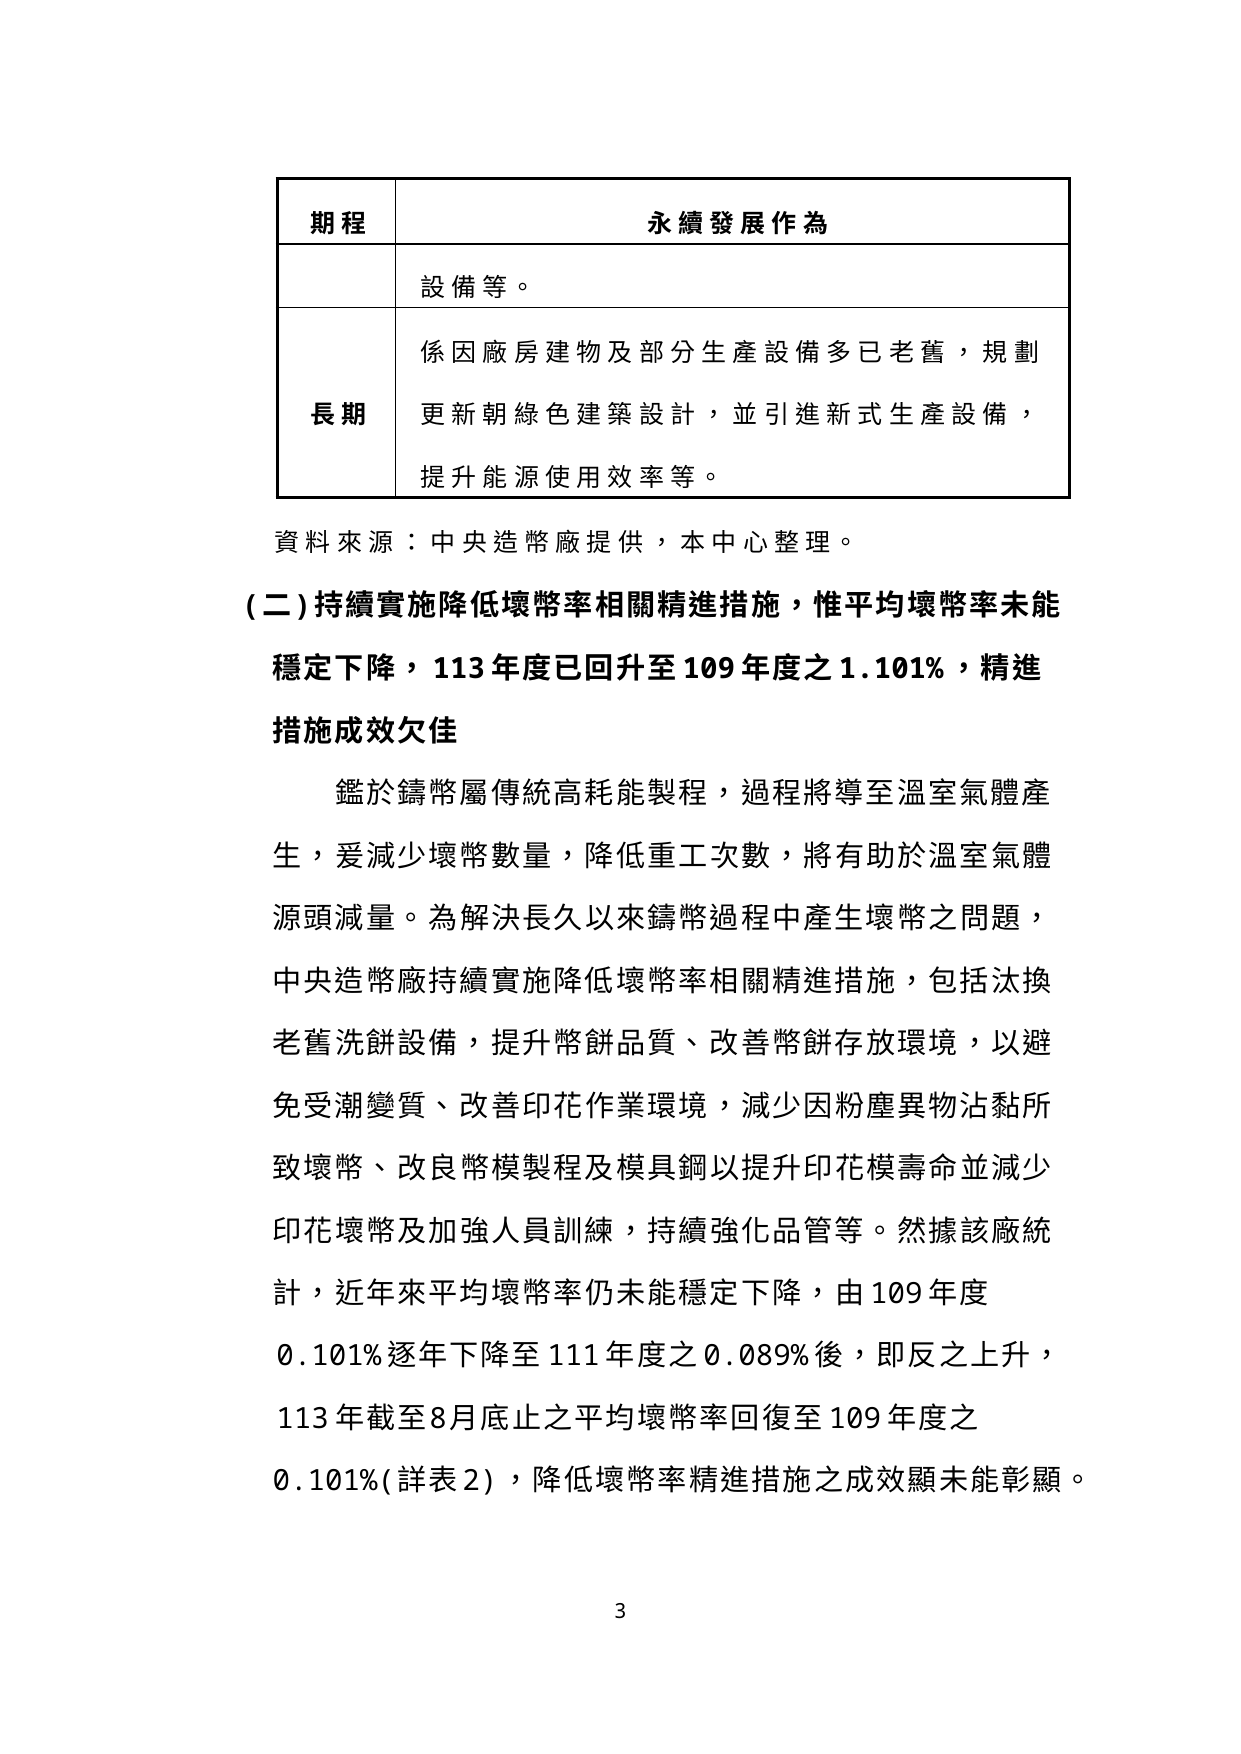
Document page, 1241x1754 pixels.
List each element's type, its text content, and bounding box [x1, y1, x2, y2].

table_cell 係因廠房建物及部分生產設備多已老舊，規劃更新朝綠色建築設計，並引進新式生產設備，提升能源使用效率等。 [396, 308, 1068, 496]
table_cell 設備等。 [396, 245, 1068, 307]
text (二)持續實施降低壞幣率相關精進措施，惟平均壞幣率未能穩定下降，113年度已回升至109年度之1.101%，精進措施成效欠佳 [236, 562, 1063, 749]
table_header 期程 [279, 180, 395, 243]
text 鑑於鑄幣屬傳統高耗能製程，過程將導至溫室氣體產生，爰減少壞幣數量，降低重工次數，將有助於溫室氣體源頭減量。為解決長久以來鑄幣過程中產生壞幣之問題，中央造幣廠持續實施降低壞幣率相關精進措施，包括汰換老舊洗餅設備，提升幣餅品質、改善幣餅存放環境，以避免受潮變質、改善印花作業環境，減少因粉塵異物沾黏所致壞幣、改良幣模製程及模具鋼以提升印花模壽命並減少印花壞幣及加強人員訓練，持續強化品管等。然據該廠統計，近年來平均壞幣率仍未能穩定下降，由109年度0.101%逐年下降至111年度之0.089%後，即反之上升，113年截至8月底止之平均壞幣率回復至109年度之0.101%(詳表2)，降低壞幣率精進措施之成效顯未能彰顯。 [266, 749, 1063, 1499]
text 資料來源：中央造幣廠提供，本中心整理。 [177, 499, 1063, 562]
table_header 永續發展作為 [396, 180, 1068, 243]
table_cell [279, 245, 395, 307]
table_cell 長期 [279, 308, 395, 496]
